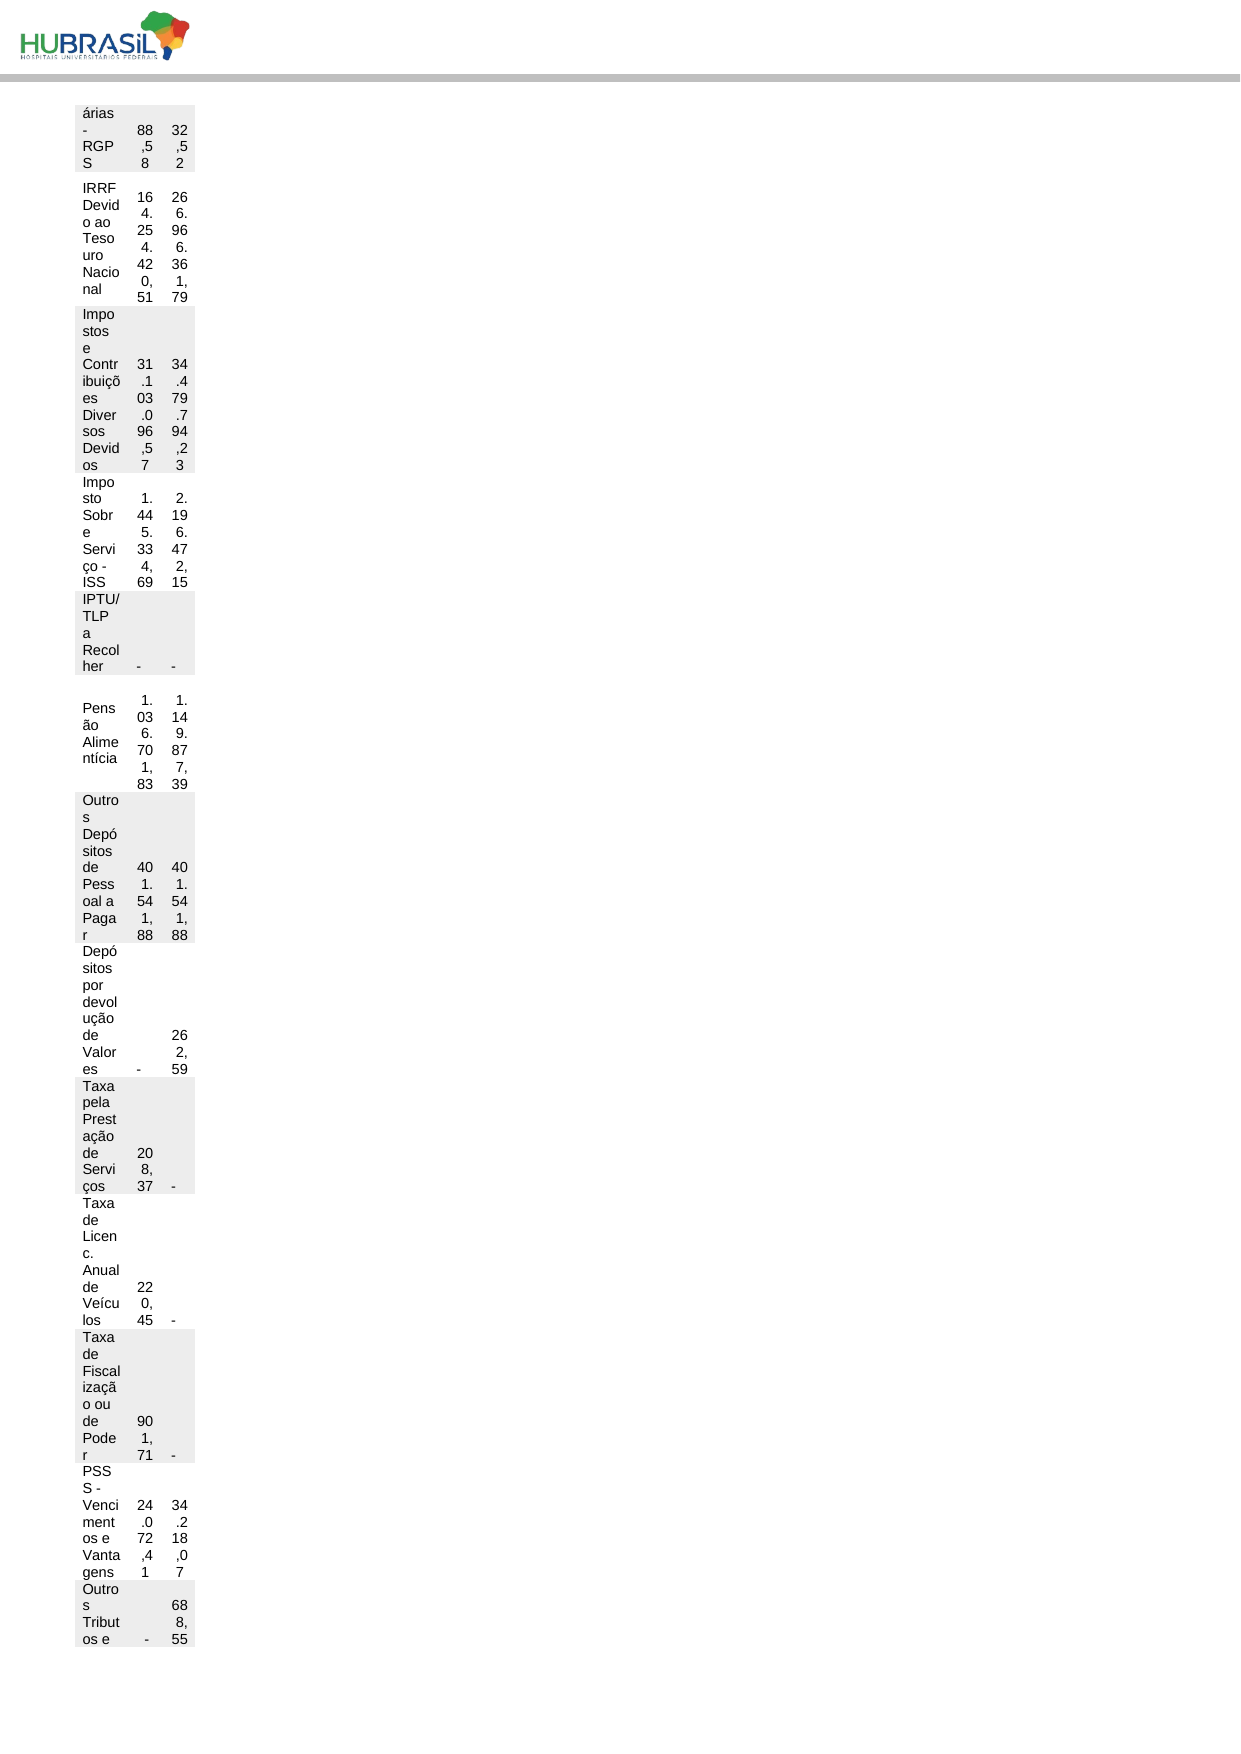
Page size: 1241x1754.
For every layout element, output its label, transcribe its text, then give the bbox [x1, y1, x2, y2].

table_cell IPTU/TLP a Recolher [75, 591, 128, 675]
table_cell 32,52 [160, 105, 195, 172]
table_cell 401.541,88 [160, 792, 195, 943]
table_cell PSSS - Vencimentos e Vantagens [75, 1463, 128, 1580]
table_cell 220,45 [128, 1195, 160, 1329]
table_cell IRRF Devido ao Tesouro Nacional [75, 172, 128, 306]
table_cell - [128, 943, 160, 1077]
table_cell 1.036.701,83 [128, 675, 160, 792]
table_cell Taxa de Fiscalização ou de Poder [75, 1329, 128, 1463]
table_cell Pensão Alimentícia [75, 675, 128, 792]
table_cell 31.103.096,57 [128, 306, 160, 473]
table_cell 401.541,88 [128, 792, 160, 943]
table_cell 1.149.877,39 [160, 675, 195, 792]
table_cell 901,71 [128, 1329, 160, 1463]
table_cell - [160, 591, 195, 675]
table_cell - [160, 1329, 195, 1463]
table_cell 24.072,41 [128, 1463, 160, 1580]
table_cell - [128, 591, 160, 675]
table_cell 164.254.420,51 [128, 172, 160, 306]
table_cell 34.479.794,23 [160, 306, 195, 473]
table_cell - [128, 1580, 160, 1647]
table_cell árias - RGPS [75, 105, 128, 172]
table_cell Depósitos por devolução de Valores [75, 943, 128, 1077]
table_cell 208,37 [128, 1077, 160, 1194]
table_cell Imposto Sobre Serviço - ISS [75, 474, 128, 591]
table_cell 34.218,07 [160, 1463, 195, 1580]
table_cell Impostos e Contribuições Diversos Devidos [75, 306, 128, 473]
table_cell Outros Depósitos de Pessoal a Pagar [75, 792, 128, 943]
table_cell Taxa de Licenc. Anual de Veículos [75, 1195, 128, 1329]
table_cell 688,55 [160, 1580, 195, 1647]
table_cell - [160, 1077, 195, 1194]
table_cell 2.196.472,15 [160, 474, 195, 591]
table_cell - [160, 1195, 195, 1329]
table_cell 88,58 [128, 105, 160, 172]
table_cell 266.966.361,79 [160, 172, 195, 306]
table_cell Outros Tributos e [75, 1580, 128, 1647]
table_cell 1.445.334,69 [128, 474, 160, 591]
table_cell 262,59 [160, 943, 195, 1077]
table_cell Taxa pela Prestação de Serviços [75, 1077, 128, 1194]
